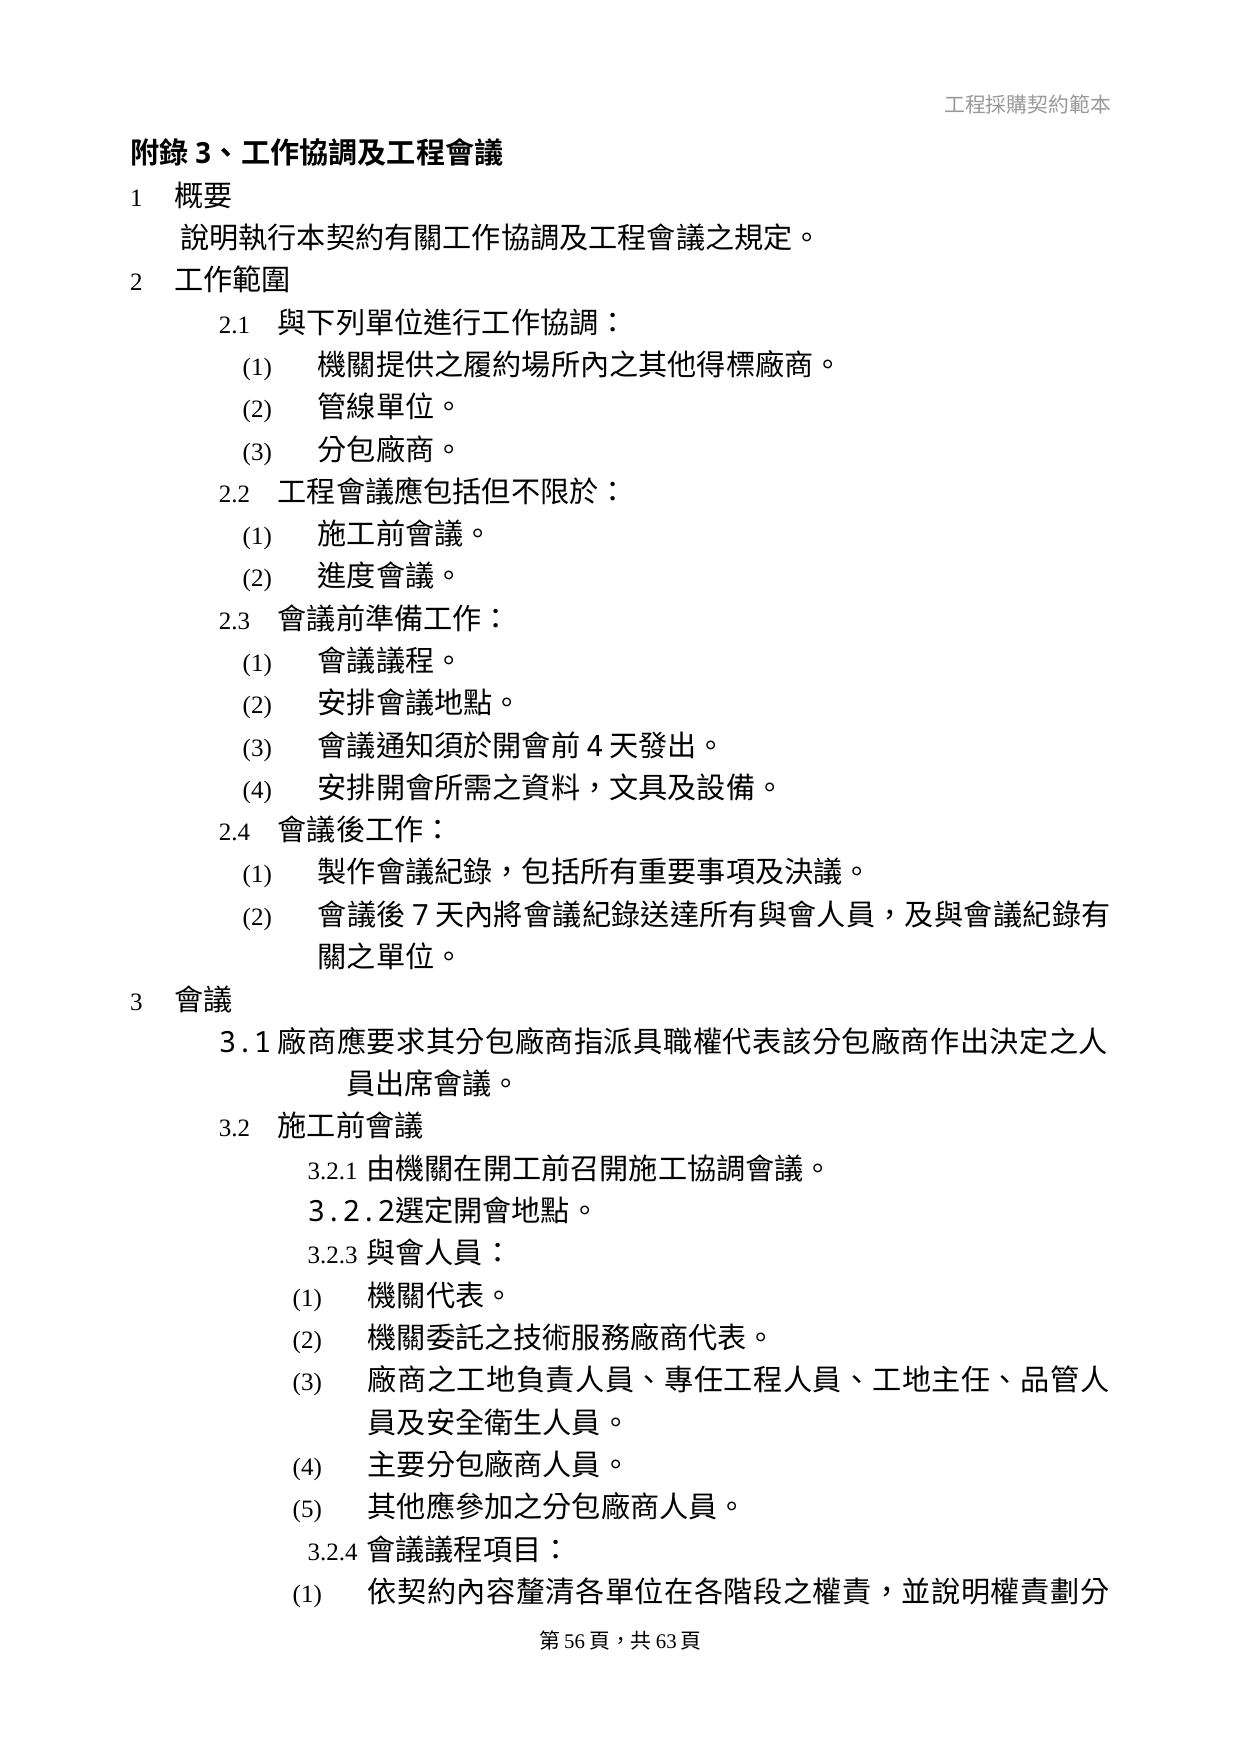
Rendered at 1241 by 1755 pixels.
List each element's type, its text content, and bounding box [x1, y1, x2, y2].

list 機關代表。 [292, 1272, 1110, 1314]
list 依契約內容釐清各單位在各階段之權責，並說明權責劃分規定。 [292, 1568, 1110, 1611]
list 工作範圍 [130, 257, 1110, 299]
text 附錄3、工作協調及工程會議 [130, 130, 1110, 172]
list 會議議程項目： [307, 1526, 1110, 1568]
text 說明執行本契約有關工作協調及工程會議之規定。 [180, 214, 1110, 257]
list 其他應參加之分包廠商人員。 [292, 1484, 1110, 1526]
list 廠商之工地負責人員、專任工程人員、工地主任、品管人員及安全衛生人員。 [292, 1357, 1110, 1441]
list 安排開會所需之資料，文具及設備。 [242, 764, 1110, 807]
list 施工前會議 [218, 1103, 1110, 1145]
list 主要分包廠商人員。 [292, 1441, 1110, 1484]
list 與下列單位進行工作協調： [218, 299, 1110, 341]
list 施工前會議。 [242, 511, 1110, 553]
list 機關提供之履約場所內之其他得標廠商。 [242, 341, 1110, 384]
list 概要 [130, 172, 1110, 214]
list 安排會議地點。 [242, 680, 1110, 722]
list 由機關在開工前召開施工協調會議。 [307, 1145, 1110, 1188]
list 會議議程。 [242, 637, 1110, 680]
list 會議前準備工作： [218, 595, 1110, 637]
list 會議 [130, 976, 1110, 1018]
list 機關委託之技術服務廠商代表。 [292, 1314, 1110, 1357]
list 廠商應要求其分包廠商指派具職權代表該分包廠商作出決定之人員出席會議。 [218, 1018, 1110, 1103]
list 製作會議紀錄，包括所有重要事項及決議。 [242, 849, 1110, 891]
list 工程會議應包括但不限於： [218, 468, 1110, 511]
list 選定開會地點。 [307, 1188, 1110, 1230]
list 會議通知須於開會前4天發出。 [242, 722, 1110, 764]
list 管線單位。 [242, 384, 1110, 426]
list 分包廠商。 [242, 426, 1110, 468]
list 會議後7天內將會議紀錄送達所有與會人員，及與會議紀錄有關之單位。 [242, 891, 1110, 976]
list 進度會議。 [242, 553, 1110, 595]
list 與會人員： [307, 1230, 1110, 1272]
list 會議後工作： [218, 807, 1110, 849]
